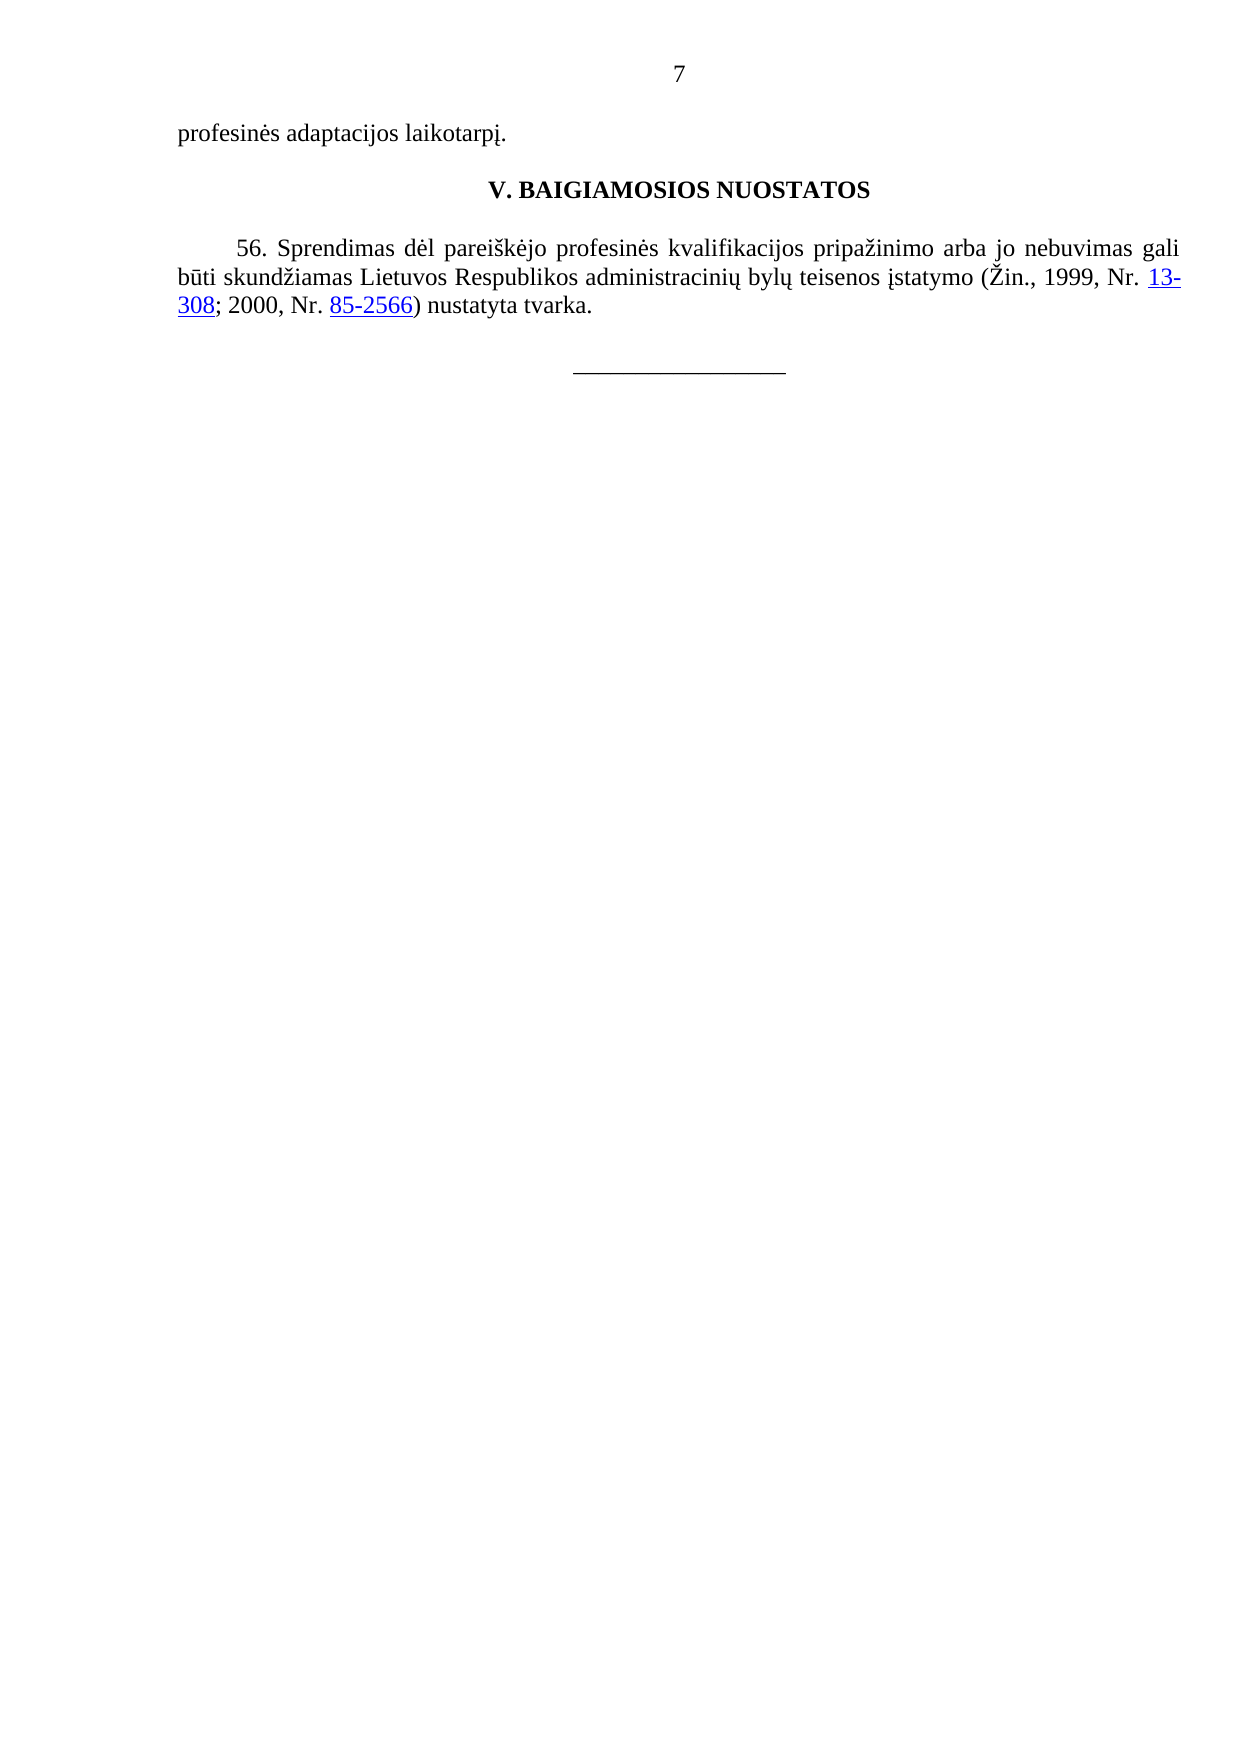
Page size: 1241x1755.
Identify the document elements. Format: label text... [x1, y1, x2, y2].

text V. BAIGIAMOSIOS NUOSTATOS [177, 176, 1181, 204]
text 56. Sprendimas dėl pareiškėjo profesinės kvalifikacijos pripažinimo arba jo nebuvimas gali būti skundžiamas Lietuvos Respublikos administracinių bylų teisenos įstatymo (Žin., 1999, Nr. 13-308; 2000, Nr. 85-2566) nustatyta tvarka. [177, 233, 1181, 319]
text profesinės adaptacijos laikotarpį. [177, 118, 1181, 147]
text _________________ [177, 348, 1181, 377]
